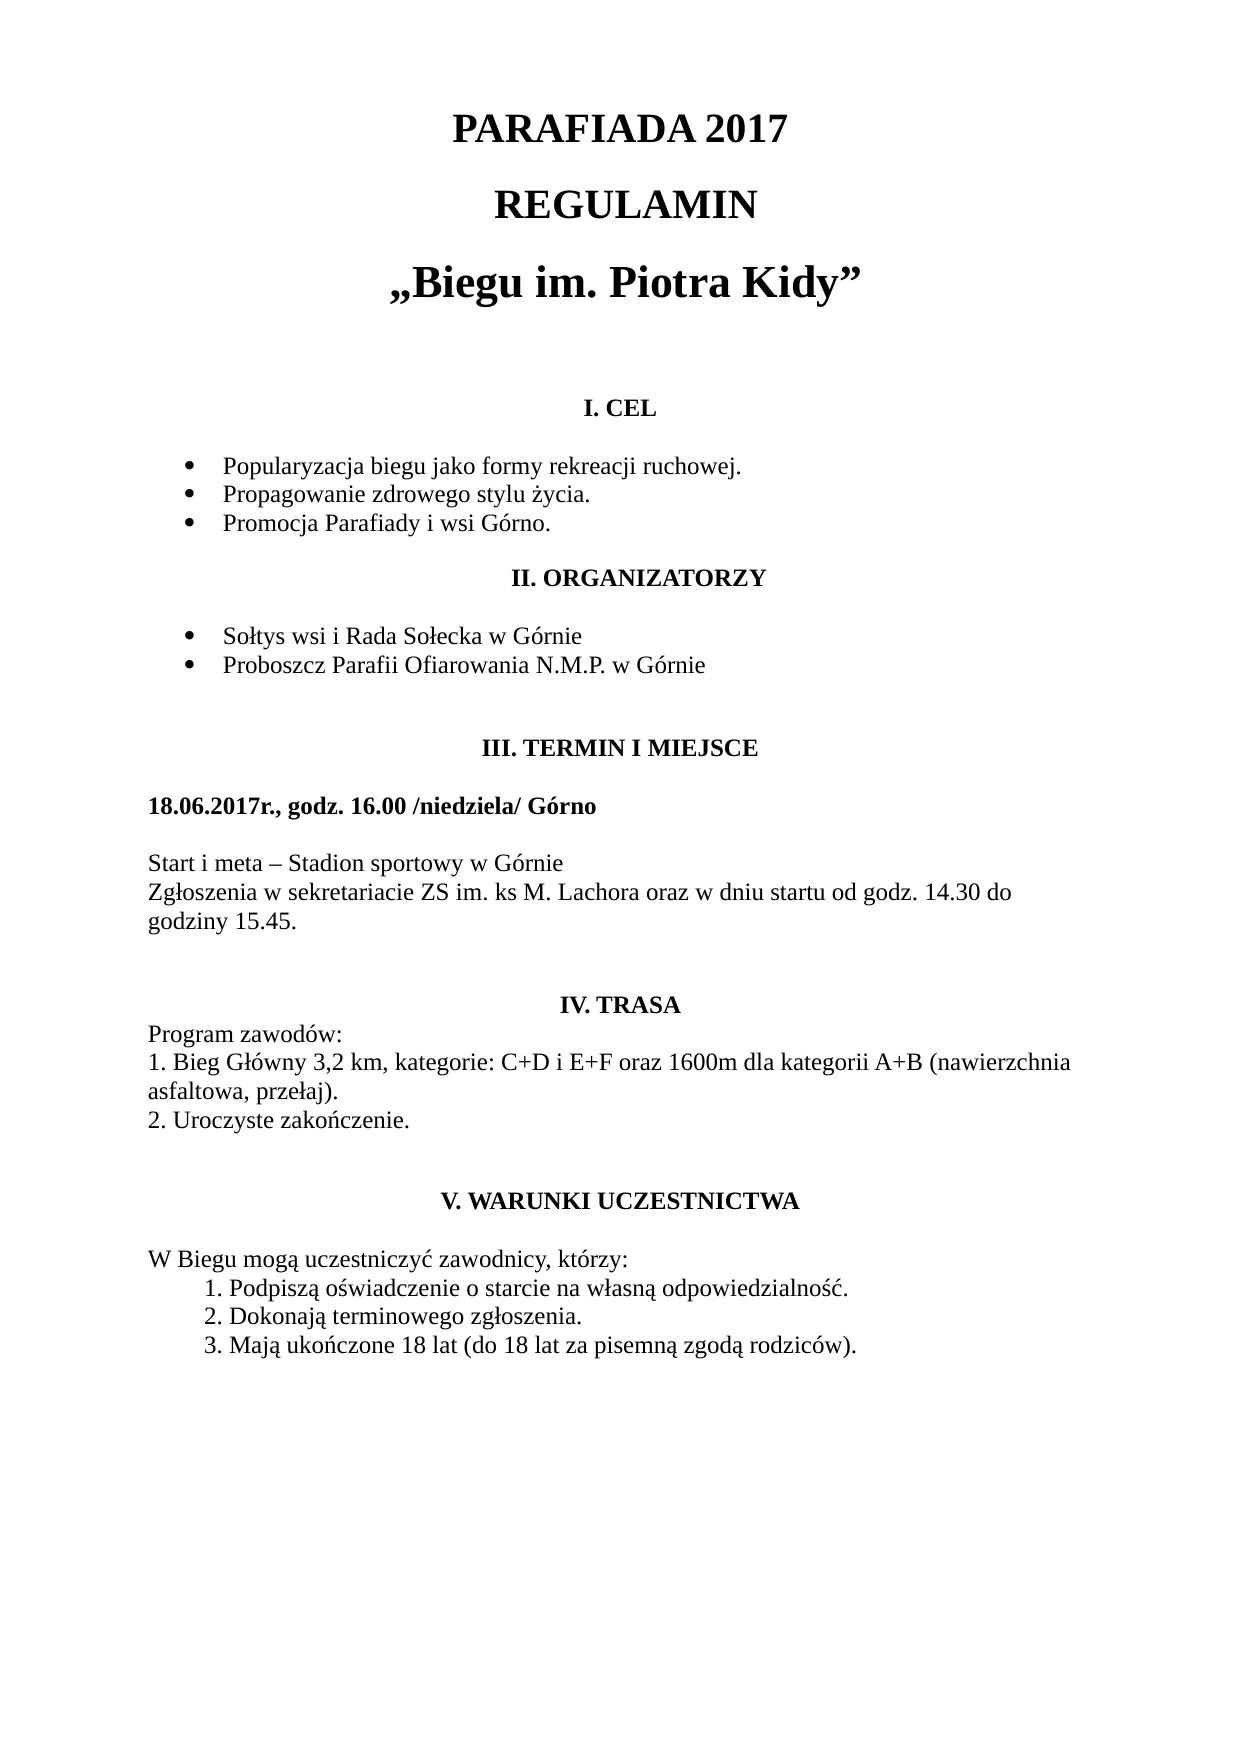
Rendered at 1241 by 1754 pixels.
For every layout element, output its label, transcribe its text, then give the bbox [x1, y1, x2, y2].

list Proboszcz Parafii Ofiarowania N.M.P. w Górnie [185, 650, 1093, 678]
text 2. Uroczyste zakończenie. [148, 1105, 1093, 1134]
text 2. Dokonają terminowego zgłoszenia. [204, 1301, 1093, 1330]
text IV. TRASA [148, 990, 1093, 1019]
list Propagowanie zdrowego stylu życia. [185, 479, 1093, 508]
text Program zawodów: [148, 1019, 1093, 1047]
text 1. Bieg Główny 3,2 km, kategorie: C+D i E+F oraz 1600m dla kategorii A+B (nawierzchnia asfaltowa, przełaj). [148, 1047, 1093, 1105]
list Sołtys wsi i Rada Sołecka w Górnie [185, 621, 1093, 650]
list Promocja Parafiady i wsi Górno. [185, 508, 1093, 537]
text REGULAMIN [148, 175, 1093, 228]
text 1. Podpiszą oświadczenie o starcie na własną odpowiedzialność. [204, 1273, 1093, 1301]
text W Biegu mogą uczestniczyć zawodnicy, którzy: [148, 1244, 1093, 1273]
text Zgłoszenia w sekretariacie ZS im. ks M. Lachora oraz w dniu startu od godz. 14.30 do godziny 15.45. [148, 877, 1093, 935]
text Start i meta – Stadion sportowy w Górnie [148, 848, 1093, 877]
text I. CEL [148, 393, 1093, 422]
text 3. Mają ukończone 18 lat (do 18 lat za pisemną zgodą rodziców). [204, 1330, 1093, 1359]
text „Biegu im. Piotra Kidy” [148, 254, 1093, 307]
text V. WARUNKI UCZESTNICTWA [148, 1186, 1093, 1215]
text II. ORGANIZATORZY [185, 563, 1093, 592]
text PARAFIADA 2017 [148, 103, 1093, 151]
text III. TERMIN I MIEJSCE [148, 733, 1093, 762]
list Popularyzacja biegu jako formy rekreacji ruchowej. [185, 451, 1093, 479]
text 18.06.2017r., godz. 16.00 /niedziela/ Górno [148, 791, 1093, 820]
